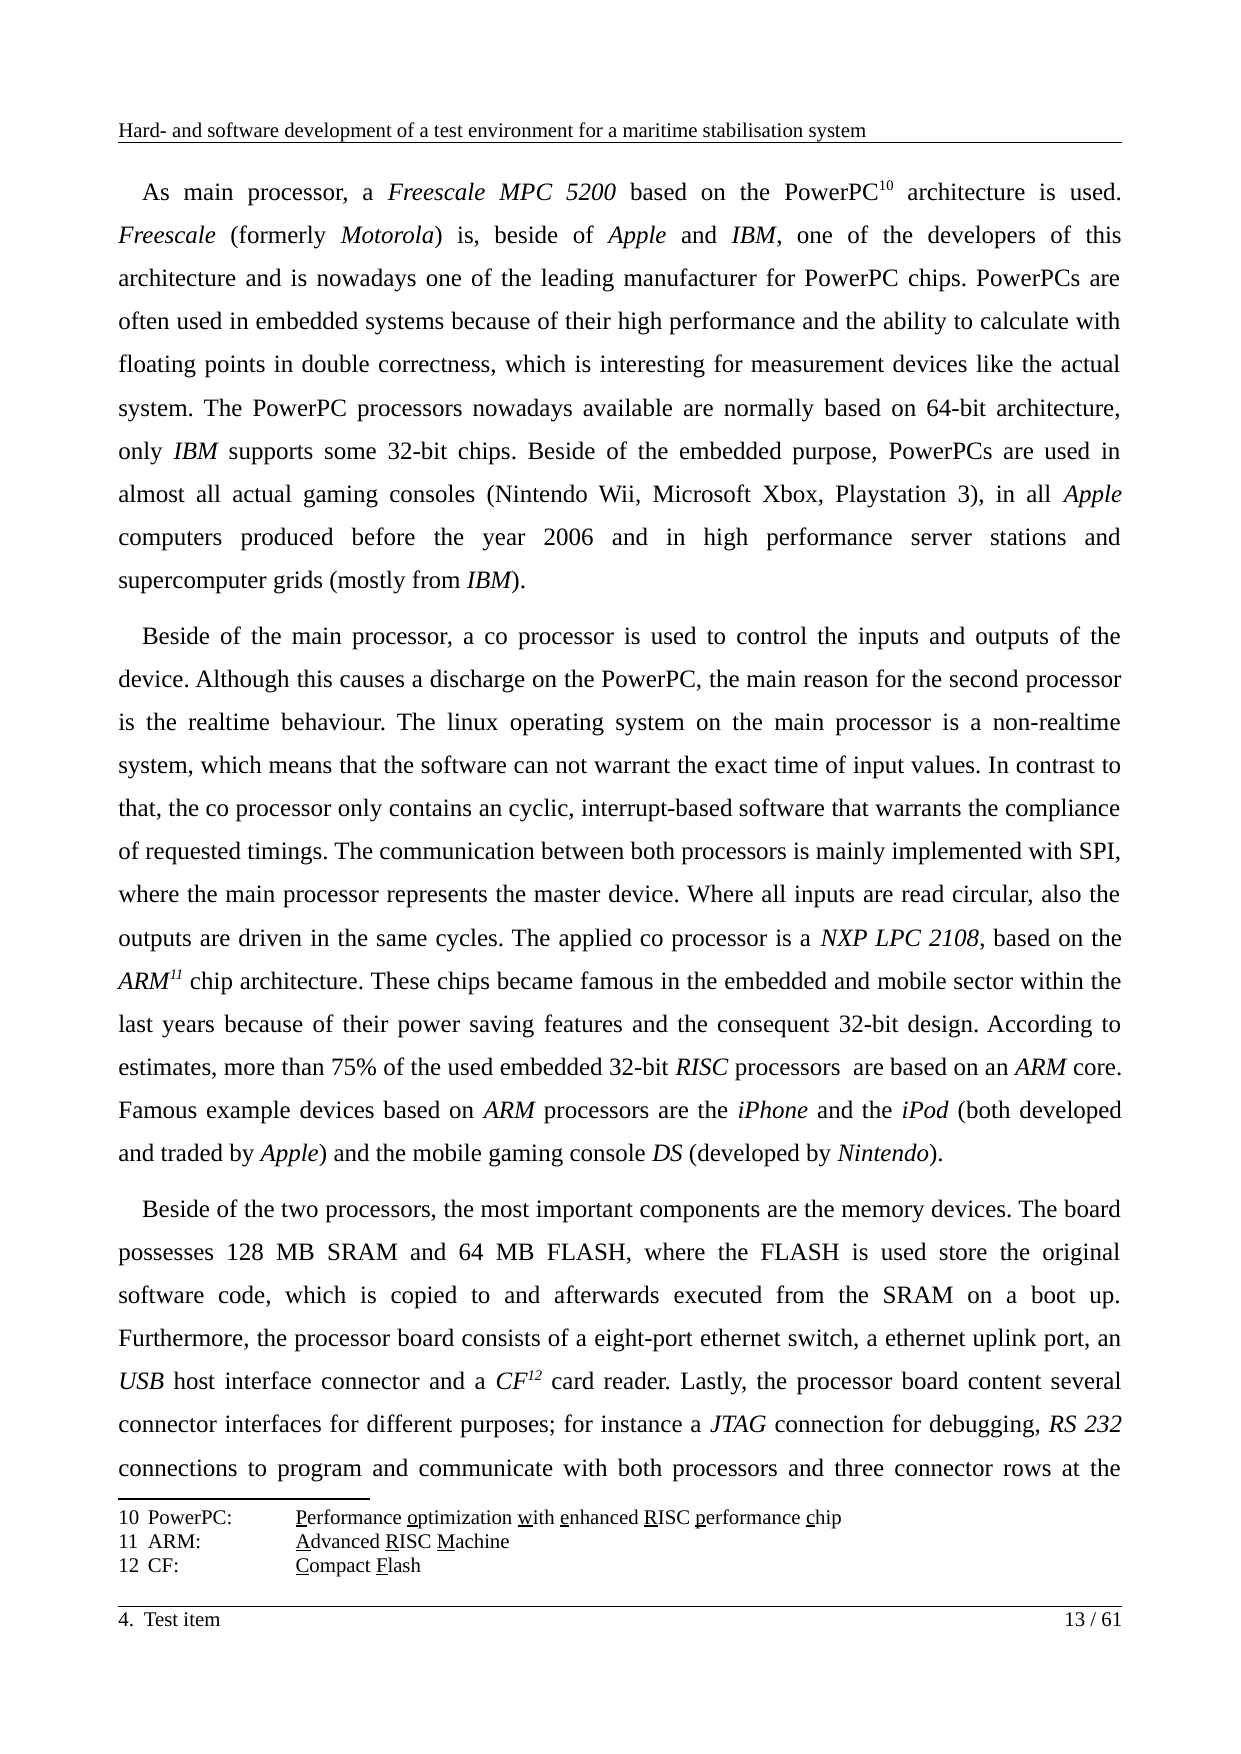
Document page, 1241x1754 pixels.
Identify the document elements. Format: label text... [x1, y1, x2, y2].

text Beside of the main processor, a co processor is used to control the inputs and outputs of the device. Although this causes a discharge on the PowerPC, the main reason for the second processor is the realtime behaviour. The linux operating system on the main processor is a non-realtime system, which means that the software can not warrant the exact time of input values. In contrast to that, the co processor only contains an cyclic, interrupt-based software that warrants the compliance of requested timings. The communication between both processors is mainly implemented with SPI, where the main processor represents the master device. Where all inputs are read circular, also the outputs are driven in the same cycles. The applied co processor is a NXP LPC 2108, based on the ARM chip architecture. These chips became famous in the embedded and mobile sector within the last years because of their power saving features and the consequent 32-bit design. According to estimates, more than 75% of the used embedded 32-bit RISC processors are based on an ARM core. Famous example devices based on ARM processors are the iPhone and the iPod (both developed and traded by Apple) and the mobile gaming console DS (developed by Nintendo). [118, 621, 1122, 1167]
text ARM: Advanced RISC Machine [118, 1529, 1122, 1553]
text PowerPC: Performance optimization with enhanced RISC performance chip [118, 1505, 1122, 1529]
text Beside of the two processors, the most important components are the memory devices. The board possesses 128 MB SRAM and 64 MB FLASH, where the FLASH is used store the original software code, which is copied to and afterwards executed from the SRAM on a boot up. Furthermore, the processor board consists of a eight-port ethernet switch, a ethernet uplink port, an USB host interface connector and a CF card reader. Lastly, the processor board content several connector interfaces for different purposes; for instance a JTAG connection for debugging, RS 232 connections to program and communicate with both processors and three connector rows at the [118, 1194, 1122, 1481]
text As main processor, a Freescale MPC 5200 based on the PowerPC architecture is used. Freescale (formerly Motorola) is, beside of Apple and IBM, one of the developers of this architecture and is nowadays one of the leading manufacturer for PowerPC chips. PowerPCs are often used in embedded systems because of their high performance and the ability to calculate with floating points in double correctness, which is interesting for measurement devices like the actual system. The PowerPC processors nowadays available are normally based on 64-bit architecture, only IBM supports some 32-bit chips. Beside of the embedded purpose, PowerPCs are used in almost all actual gaming consoles (Nintendo Wii, Microsoft Xbox, Playstation 3), in all Apple computers produced before the year 2006 and in high performance server stations and supercomputer grids (mostly from IBM). [118, 177, 1122, 594]
text CF: Compact Flash [118, 1553, 1122, 1577]
